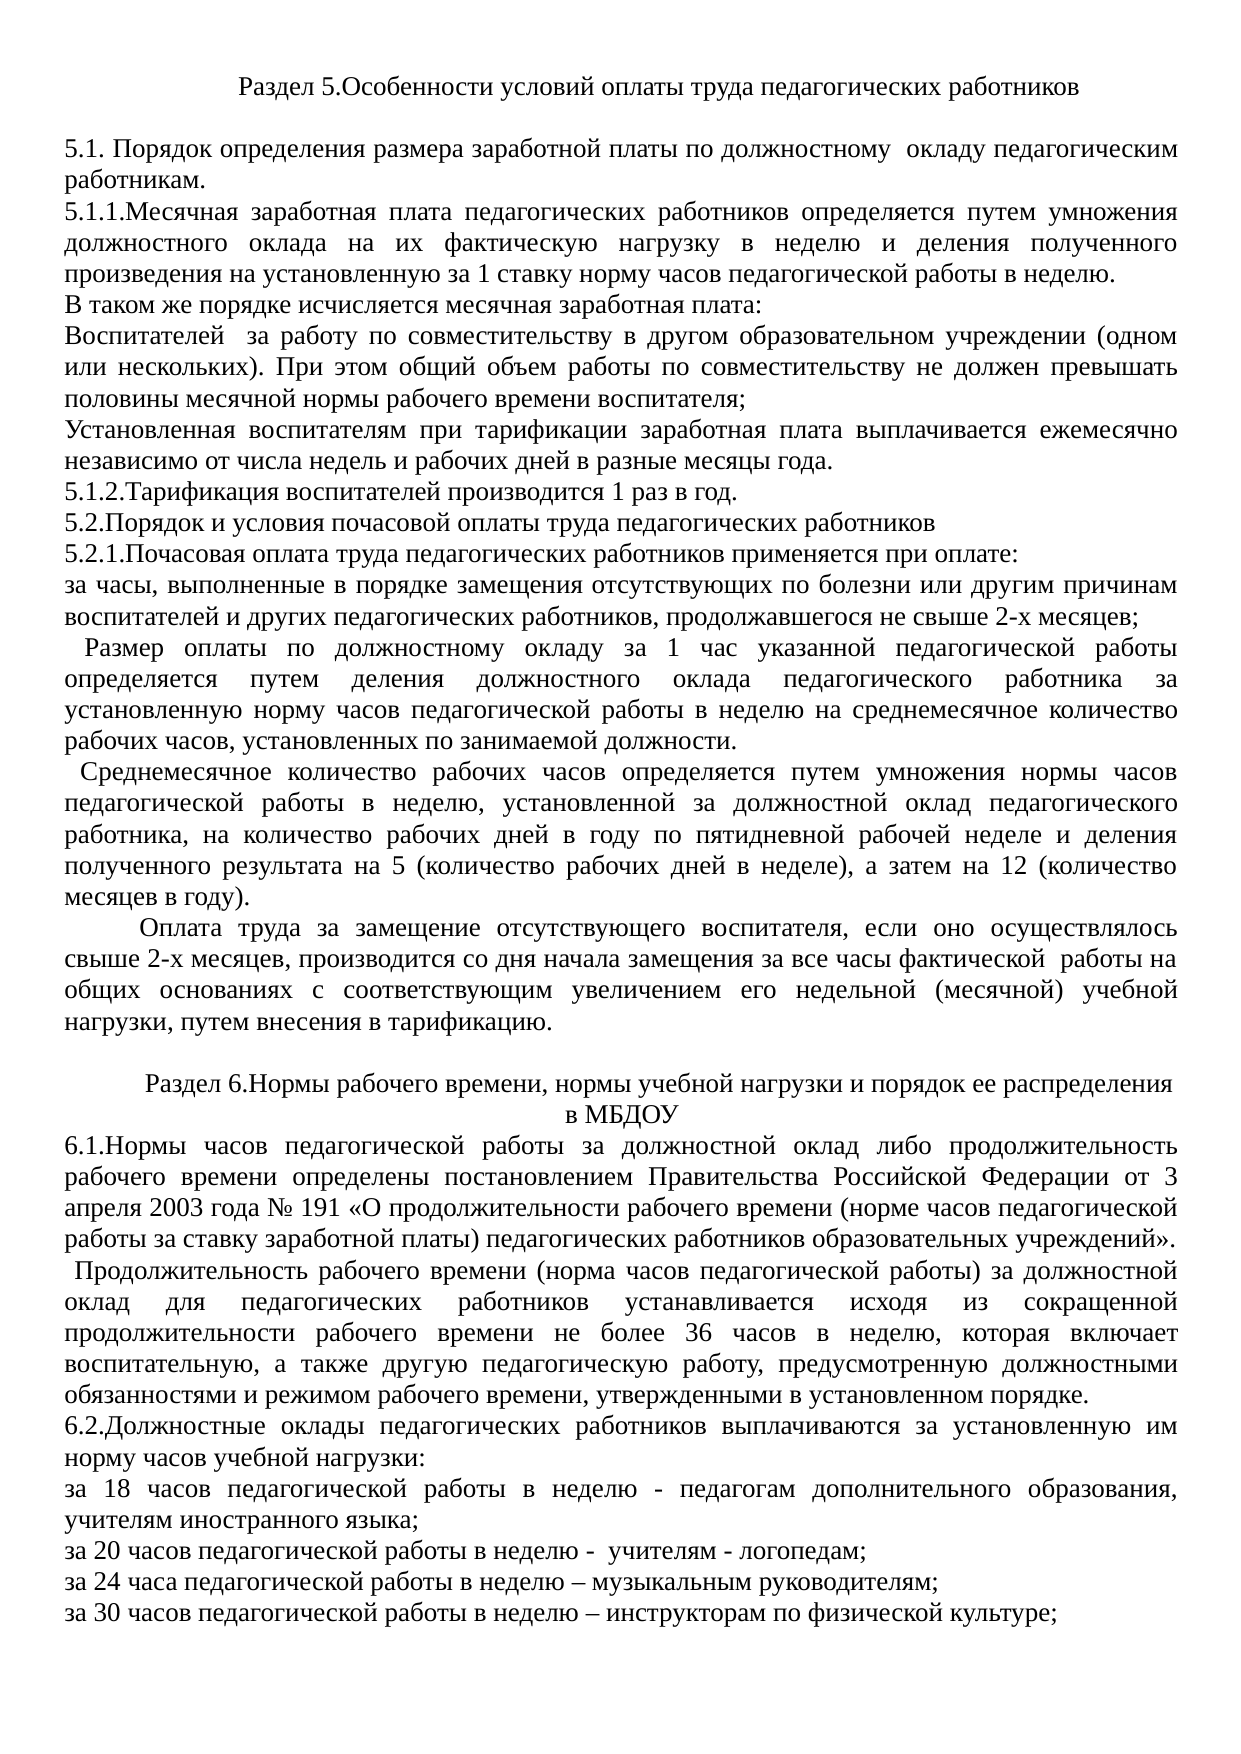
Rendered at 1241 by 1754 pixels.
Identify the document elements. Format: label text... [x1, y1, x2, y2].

text за 20 часов педагогической работы в неделю - учителям - логопедам; [64, 1534, 1179, 1565]
text Установленная воспитателям при тарификации заработная плата выплачивается ежемесячно независимо от числа недель и рабочих дней в разные месяцы года. [64, 413, 1179, 475]
text 6.1.Нормы часов педагогической работы за должностной оклад либо продолжительность рабочего времени определены постановлением Правительства Российской Федерации от 3 апреля 2003 года № 191 «О продолжительности рабочего времени (норме часов педагогической работы за ставку заработной платы) педагогических работников образовательных учреждений». [64, 1129, 1179, 1254]
text за часы, выполненные в порядке замещения отсутствующих по болезни или другим причинам воспитателей и других педагогических работников, продолжавшегося не свыше 2-х месяцев; [64, 568, 1179, 631]
text 5.1.1.Месячная заработная плата педагогических работников определяется путем умножения должностного оклада на их фактическую нагрузку в неделю и деления полученного произведения на установленную за 1 ставку норму часов педагогической работы в неделю. [64, 195, 1179, 288]
text Раздел 5.Особенности условий оплаты труда педагогических работников [64, 70, 1179, 101]
text 6.2.Должностные оклады педагогических работников выплачиваются за установленную им норму часов учебной нагрузки: [64, 1409, 1179, 1472]
text В таком же порядке исчисляется месячная заработная плата: [64, 288, 1179, 319]
text 5.2.Порядок и условия почасовой оплаты труда педагогических работников [64, 506, 1179, 537]
text 5.1.2.Тарификация воспитателей производится 1 раз в год. [64, 475, 1179, 506]
text Среднемесячное количество рабочих часов определяется путем умножения нормы часов педагогической работы в неделю, установленной за должностной оклад педагогического работника, на количество рабочих дней в году по пятидневной рабочей неделе и деления полученного результата на 5 (количество рабочих дней в неделе), а затем на 12 (количество месяцев в году). [64, 755, 1179, 911]
text за 30 часов педагогической работы в неделю – инструкторам по физической культуре; [64, 1596, 1179, 1627]
text 5.2.1.Почасовая оплата труда педагогических работников применяется при оплате: [64, 537, 1179, 568]
text за 18 часов педагогической работы в неделю - педагогам дополнительного образования, учителям иностранного языка; [64, 1472, 1179, 1534]
text Продолжительность рабочего времени (норма часов педагогической работы) за должностной оклад для педагогических работников устанавливается исходя из сокращенной продолжительности рабочего времени не более 36 часов в неделю, которая включает воспитательную, а также другую педагогическую работу, предусмотренную должностными обязанностями и режимом рабочего времени, утвержденными в установленном порядке. [64, 1254, 1179, 1409]
text Размер оплаты по должностному окладу за 1 час указанной педагогической работы определяется путем деления должностного оклада педагогического работника за установленную норму часов педагогической работы в неделю на среднемесячное количество рабочих часов, установленных по занимаемой должности. [64, 631, 1179, 755]
text Оплата труда за замещение отсутствующего воспитателя, если оно осуществлялось свыше 2-х месяцев, производится со дня начала замещения за все часы фактической работы на общих основаниях с соответствующим увеличением его недельной (месячной) учебной нагрузки, путем внесения в тарификацию. [64, 911, 1179, 1036]
text за 24 часа педагогической работы в неделю – музыкальным руководителям; [64, 1565, 1179, 1596]
text Воспитателей за работу по совместительству в другом образовательном учреждении (одном или нескольких). При этом общий объем работы по совместительству не должен превышать половины месячной нормы рабочего времени воспитателя; [64, 319, 1179, 413]
text 5.1. Порядок определения размера заработной платы по должностному окладу педагогическим работникам. [64, 132, 1179, 195]
text Раздел 6.Нормы рабочего времени, нормы учебной нагрузки и порядок ее распределения в МБДОУ [64, 1067, 1179, 1129]
